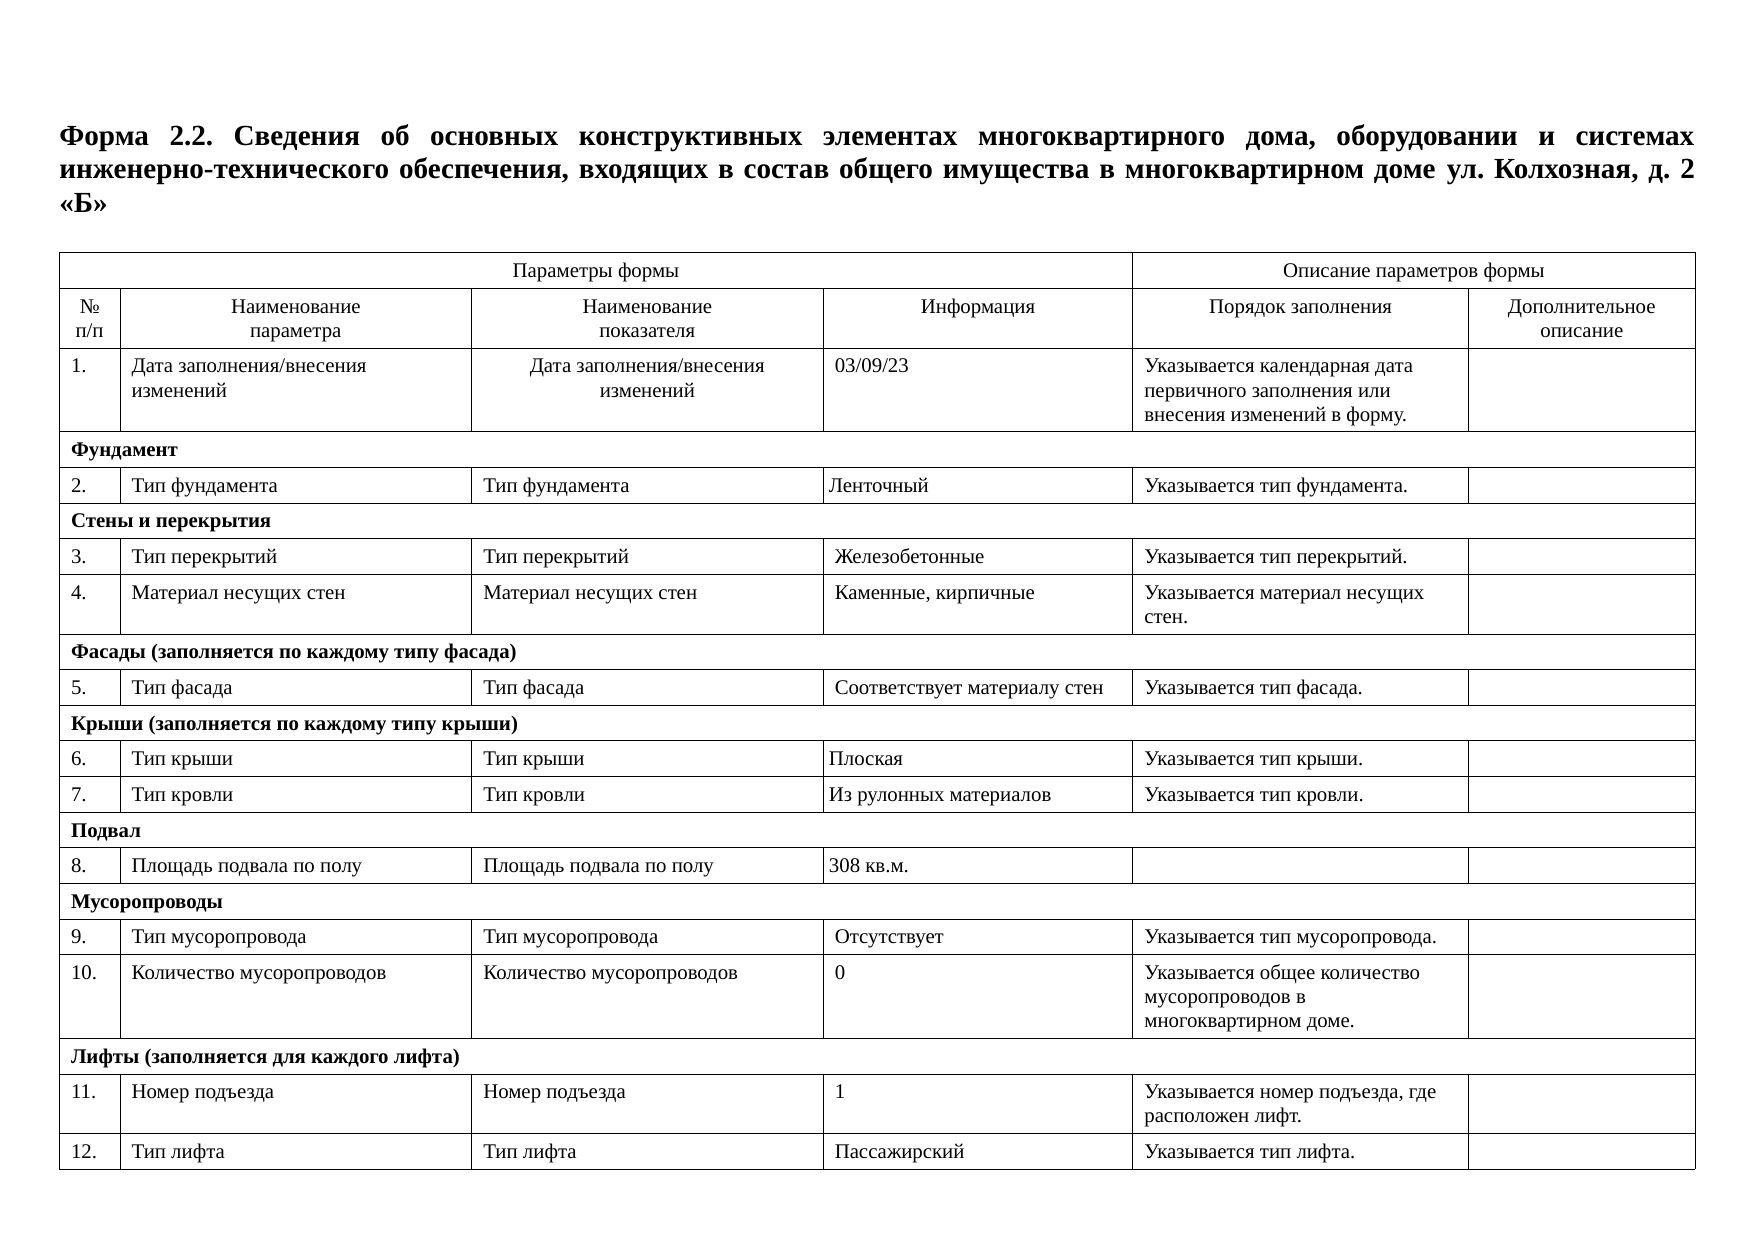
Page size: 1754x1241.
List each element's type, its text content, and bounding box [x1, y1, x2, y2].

table_cell 6. [60, 741, 120, 776]
table_cell [1469, 468, 1695, 503]
table_cell 12. [60, 1134, 120, 1169]
table_cell Номер подъезда [121, 1075, 471, 1133]
table_cell Указывается календарная дата первичного заполнения или внесения изменений в форму. [1133, 349, 1468, 431]
table_cell [1469, 575, 1695, 633]
table_cell Указывается тип фасада. [1133, 670, 1468, 705]
table_cell Каменные, кирпичные [824, 575, 1132, 633]
table_cell Тип фасада [472, 670, 823, 705]
table_cell Номер подъезда [472, 1075, 823, 1133]
table_cell Тип крыши [121, 741, 471, 776]
table_cell Фундамент [60, 432, 1695, 467]
table_cell Тип перекрытий [472, 539, 823, 574]
table_cell [1469, 920, 1695, 954]
table_cell Указывается номер подъезда, где расположен лифт. [1133, 1075, 1468, 1133]
table_cell Фасады (заполняется по каждому типу фасада) [60, 635, 1695, 669]
table_cell Указывается тип лифта. [1133, 1134, 1468, 1169]
table_cell [1469, 1075, 1695, 1133]
table_cell Тип фасада [121, 670, 471, 705]
table_cell [1469, 539, 1695, 574]
table_cell Количество мусоропроводов [472, 955, 823, 1038]
table_cell Указывается тип мусоропровода. [1133, 920, 1468, 954]
table_cell 2. [60, 468, 120, 503]
table_cell Отсутствует [824, 920, 1132, 954]
table_cell [1469, 349, 1695, 431]
table_cell № п/п [60, 289, 120, 348]
table_cell Указывается материал несущих стен. [1133, 575, 1468, 633]
table_cell Плоская [824, 741, 1132, 776]
table_cell [1469, 955, 1695, 1038]
table_cell Тип мусоропровода [472, 920, 823, 954]
table_cell Тип кровли [472, 777, 823, 812]
table_cell Тип перекрытий [121, 539, 471, 574]
table_cell Материал несущих стен [121, 575, 471, 633]
table_cell 11. [60, 1075, 120, 1133]
table_cell [1469, 777, 1695, 812]
table_cell 308 кв.м. [824, 848, 1132, 883]
table_cell Дополнительное описание [1469, 289, 1695, 348]
table_cell [1469, 1134, 1695, 1169]
table_cell Из рулонных материалов [824, 777, 1132, 812]
table_cell Пассажирский [824, 1134, 1132, 1169]
table_cell Материал несущих стен [472, 575, 823, 633]
table_cell Указывается общее количество мусоропроводов в многоквартирном доме. [1133, 955, 1468, 1038]
table_cell Крыши (заполняется по каждому типу крыши) [60, 706, 1695, 740]
table_cell Дата заполнения/внесения изменений [121, 349, 471, 431]
table_cell 9. [60, 920, 120, 954]
table_header Описание параметров формы [1133, 253, 1695, 288]
table_cell Тип крыши [472, 741, 823, 776]
table_cell Указывается тип перекрытий. [1133, 539, 1468, 574]
table_header Параметры формы [60, 253, 1132, 288]
table_cell Тип фундамента [472, 468, 823, 503]
table_cell Информация [824, 289, 1132, 348]
table_cell Стены и перекрытия [60, 504, 1695, 538]
table_cell 3. [60, 539, 120, 574]
text Форма 2.2. Сведения об основных конструктивных элементах многоквартирного дома, оборудовании и системах инженерно-технического обеспечения, входящих в состав общего имущества в многоквартирном доме ул. Колхозная, д. 2 «Б» [59, 118, 1695, 219]
table_cell Лифты (заполняется для каждого лифта) [60, 1039, 1695, 1073]
table_cell Порядок заполнения [1133, 289, 1468, 348]
table_cell Мусоропроводы [60, 884, 1695, 918]
table_cell Наименование параметра [121, 289, 471, 348]
table_cell Наименование показателя [472, 289, 823, 348]
table_cell Количество мусоропроводов [121, 955, 471, 1038]
table_cell 1 [824, 1075, 1132, 1133]
table_cell 4. [60, 575, 120, 633]
table_cell 09.03.23 [824, 349, 1132, 431]
table_cell Тип лифта [472, 1134, 823, 1169]
table_cell Подвал [60, 813, 1695, 847]
table_cell Указывается тип кровли. [1133, 777, 1468, 812]
table_cell 10. [60, 955, 120, 1038]
table_cell 7. [60, 777, 120, 812]
table_cell Указывается тип крыши. [1133, 741, 1468, 776]
table_cell [1469, 741, 1695, 776]
table_cell Тип фундамента [121, 468, 471, 503]
table_cell [1469, 670, 1695, 705]
table_cell Площадь подвала по полу [472, 848, 823, 883]
table_cell Соответствует материалу стен [824, 670, 1132, 705]
table_cell Дата заполнения/внесения изменений [472, 349, 823, 431]
table_cell Тип лифта [121, 1134, 471, 1169]
table_cell Ленточный [824, 468, 1132, 503]
table_cell [1469, 848, 1695, 883]
table_cell Указывается тип фундамента. [1133, 468, 1468, 503]
table_cell 5. [60, 670, 120, 705]
table_cell 8. [60, 848, 120, 883]
table_cell 0 [824, 955, 1132, 1038]
table_cell 1. [60, 349, 120, 431]
table_cell Площадь подвала по полу [121, 848, 471, 883]
table_cell Тип кровли [121, 777, 471, 812]
table_cell Железобетонные [824, 539, 1132, 574]
table_cell [1133, 848, 1468, 883]
table_cell Тип мусоропровода [121, 920, 471, 954]
